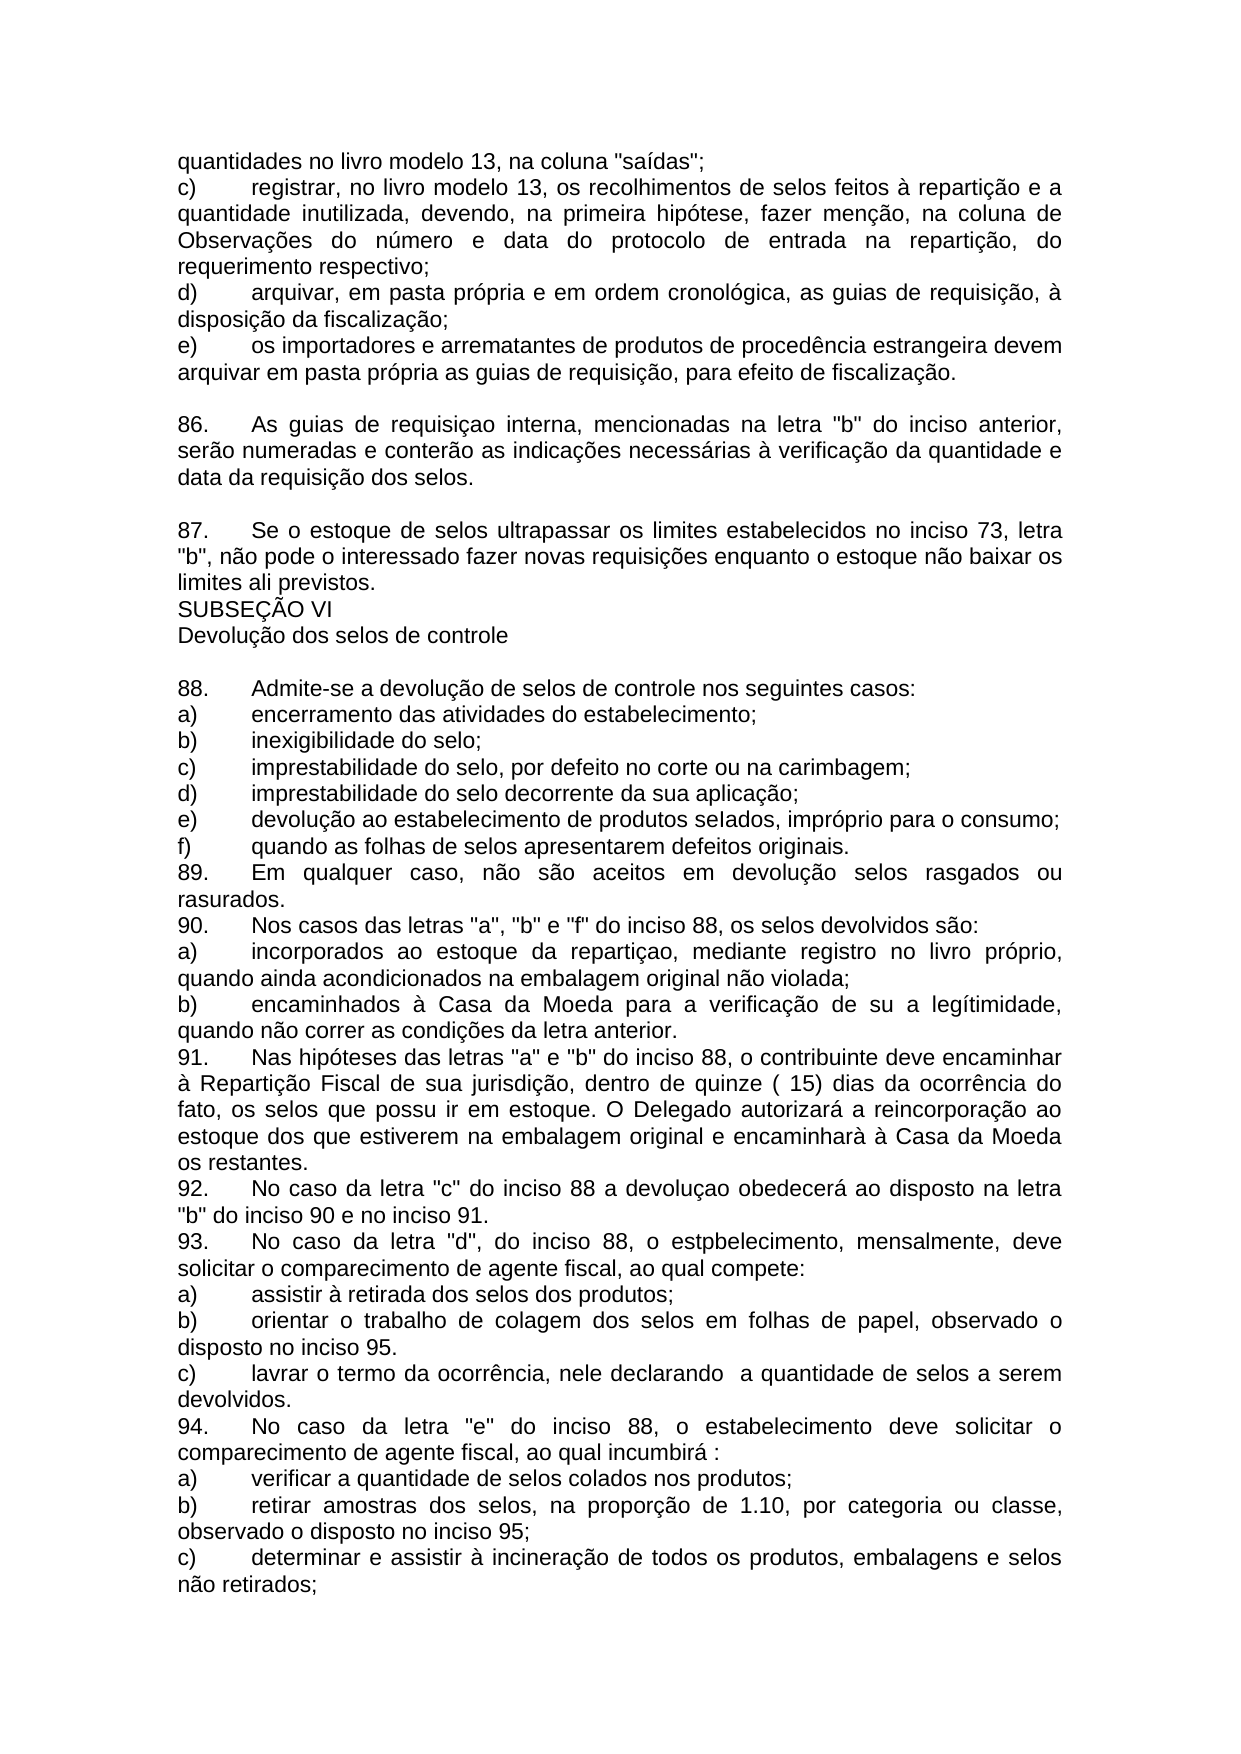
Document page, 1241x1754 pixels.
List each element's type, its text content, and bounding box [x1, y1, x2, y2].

text 86. As guias de requisiçao interna, mencionadas na letra "b" do inciso anterior, serão numeradas e conterão as indicações necessárias à verificação da quantidade e data da requisição dos selos. [177, 411, 1063, 490]
text 90. Nos casos das letras "a", "b" e "f" do inciso 88, os selos devolvidos são: [177, 912, 1063, 938]
text d) arquivar, em pasta própria e em ordem cronológica, as guias de requisição, à disposição da fiscalização; [177, 279, 1063, 332]
text c) registrar, no livro modelo 13, os recolhimentos de selos feitos à repartição e a quantidade inutilizada, devendo, na primeira hipótese, fazer menção, na coluna de Observações do número e data do protocolo de entrada na repartição, do requerimento respectivo; [177, 174, 1063, 279]
text 94. No caso da letra "e" do inciso 88, o estabelecimento deve solicitar o comparecimento de agente fiscal, ao qual incumbirá : [177, 1413, 1063, 1465]
text 91. Nas hipóteses das letras "a" e "b" do inciso 88, o contribuinte deve encaminhar à Repartição Fiscal de sua jurisdição, dentro de quinze ( 15) dias da ocorrência do fato, os selos que possu ir em estoque. O Delegado autorizará a reincorporação ao estoque dos que estiverem na embalagem original e encaminharà à Casa da Moeda os restantes. [177, 1044, 1063, 1175]
text 88. Admite-se a devolução de selos de controle nos seguintes casos: [177, 675, 1063, 701]
text a) incorporados ao estoque da repartiçao, mediante registro no livro próprio, quando ainda acondicionados na embalagem original não violada; [177, 938, 1063, 991]
text b) encaminhados à Casa da Moeda para a verificação de su a legítimidade, quando não correr as condições da letra anterior. [177, 991, 1063, 1044]
text a) encerramento das atividades do estabelecimento; [177, 701, 1063, 727]
text a) assistir à retirada dos selos dos produtos; [177, 1281, 1063, 1307]
text SUBSEÇÃO VI [177, 596, 1063, 622]
text c) lavrar o termo da ocorrência, nele declarando a quantidade de selos a serem devolvidos. [177, 1360, 1063, 1413]
text 93. No caso da letra "d", do inciso 88, o estpbelecimento, mensalmente, deve solicitar o comparecimento de agente fiscal, ao qual compete: [177, 1228, 1063, 1281]
text b) orientar o trabalho de colagem dos selos em folhas de papel, observado o disposto no inciso 95. [177, 1307, 1063, 1360]
text 87. Se o estoque de selos ultrapassar os limites estabelecidos no inciso 73, letra "b", não pode o interessado fazer novas requisições enquanto o estoque não baixar os limites ali previstos. [177, 517, 1063, 596]
text Devolução dos selos de controle [177, 622, 1063, 648]
text d) imprestabilidade do selo decorrente da sua aplicação; [177, 780, 1063, 806]
text b) retirar amostras dos selos, na proporção de 1.10, por categoria ou classe, observado o disposto no inciso 95; [177, 1492, 1063, 1544]
text quantidades no livro modelo 13, na coluna "saídas"; [177, 148, 1063, 174]
text 92. No caso da letra "c" do inciso 88 a devoluçao obedecerá ao disposto na letra "b" do inciso 90 e no inciso 91. [177, 1175, 1063, 1228]
text e) os importadores e arrematantes de produtos de procedência estrangeira devem arquivar em pasta própria as guias de requisição, para efeito de fiscalização. [177, 332, 1063, 385]
text a) verificar a quantidade de selos colados nos produtos; [177, 1465, 1063, 1492]
text f) quando as folhas de selos apresentarem defeitos originais. [177, 833, 1063, 859]
text b) inexigibilidade do selo; [177, 727, 1063, 754]
text c) determinar e assistir à incineração de todos os produtos, embalagens e selos não retirados; [177, 1544, 1063, 1597]
text 89. Em qualquer caso, não são aceitos em devolução selos rasgados ou rasurados. [177, 859, 1063, 912]
text c) imprestabilidade do selo, por defeito no corte ou na carimbagem; [177, 754, 1063, 780]
text e) devolução ao estabelecimento de produtos seIados, impróprio para o consumo; [177, 806, 1063, 833]
